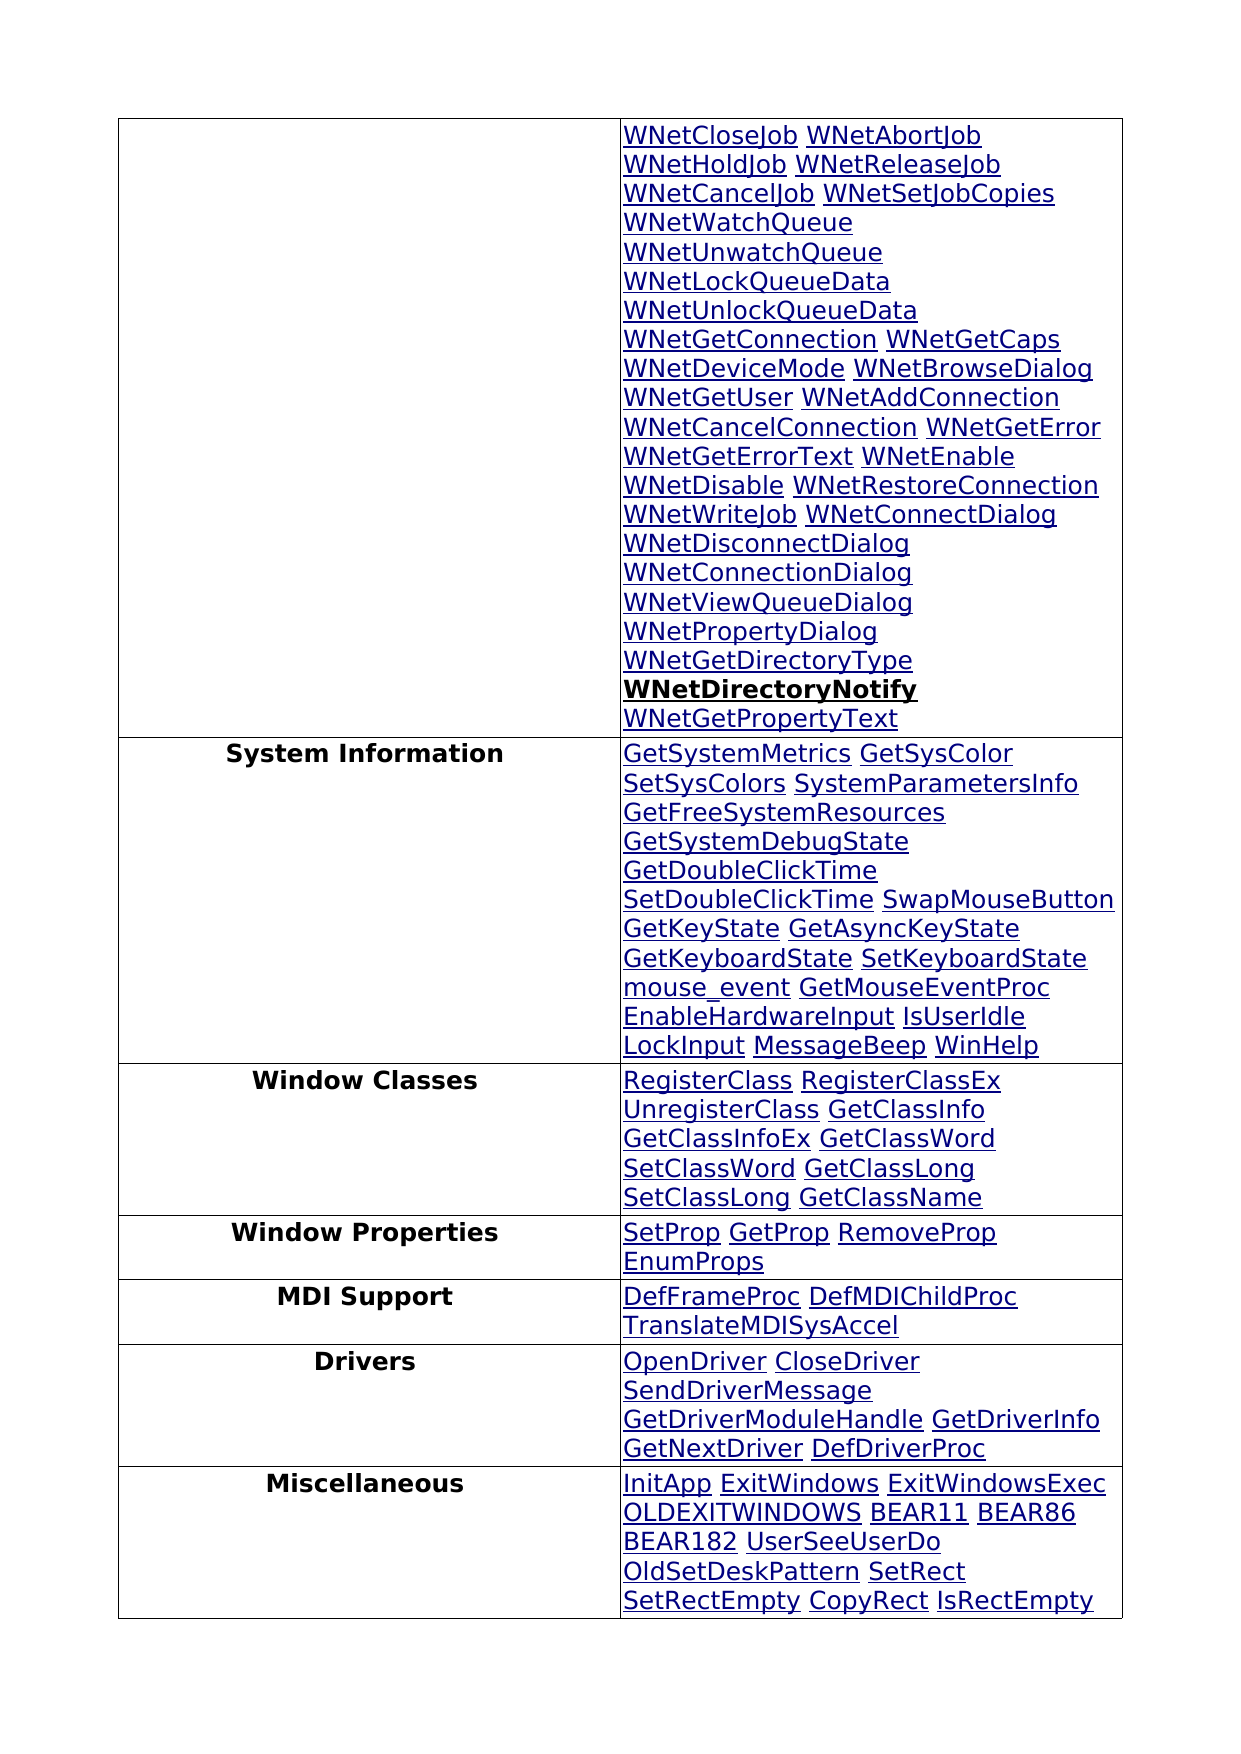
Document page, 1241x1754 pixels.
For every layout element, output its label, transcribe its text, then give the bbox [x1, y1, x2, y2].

table_cell Miscellaneous [119, 1467, 620, 1618]
table_cell MDI Support [119, 1280, 620, 1344]
table_cell InitApp ExitWindows ExitWindowsExec OLDEXITWINDOWS BEAR11 BEAR86 BEAR182 UserSeeUserDo OldSetDeskPattern SetRect SetRectEmpty CopyRect IsRectEmpty [621, 1467, 1122, 1618]
table_cell OpenDriver CloseDriver SendDriverMessage GetDriverModuleHandle GetDriverInfo GetNextDriver DefDriverProc [621, 1345, 1122, 1466]
table_cell Drivers [119, 1345, 620, 1466]
table_cell DefFrameProc DefMDIChildProc TranslateMDISysAccel [621, 1280, 1122, 1344]
table_cell Window Properties [119, 1216, 620, 1279]
table_cell RegisterClass RegisterClassEx UnregisterClass GetClassInfo GetClassInfoEx GetClassWord SetClassWord GetClassLong SetClassLong GetClassName [621, 1064, 1122, 1215]
table_cell SetProp GetProp RemoveProp EnumProps [621, 1216, 1122, 1279]
table_cell System Information [119, 738, 620, 1063]
table_cell [119, 119, 620, 737]
table_cell Window Classes [119, 1064, 620, 1215]
table_cell GetSystemMetrics GetSysColor SetSysColors SystemParametersInfo GetFreeSystemResources GetSystemDebugState GetDoubleClickTime SetDoubleClickTime SwapMouseButton GetKeyState GetAsyncKeyState GetKeyboardState SetKeyboardState mouse_event GetMouseEventProc EnableHardwareInput IsUserIdle LockInput MessageBeep WinHelp [621, 738, 1122, 1063]
table_cell WNetCloseJob WNetAbortJob WNetHoldJob WNetReleaseJob WNetCancelJob WNetSetJobCopies WNetWatchQueue WNetUnwatchQueue WNetLockQueueData WNetUnlockQueueData WNetGetConnection WNetGetCaps WNetDeviceMode WNetBrowseDialog WNetGetUser WNetAddConnection WNetCancelConnection WNetGetError WNetGetErrorText WNetEnable WNetDisable WNetRestoreConnection WNetWriteJob WNetConnectDialog WNetDisconnectDialog WNetConnectionDialog WNetViewQueueDialog WNetPropertyDialog WNetGetDirectoryType WNetDirectoryNotify WNetGetPropertyText [621, 119, 1122, 737]
